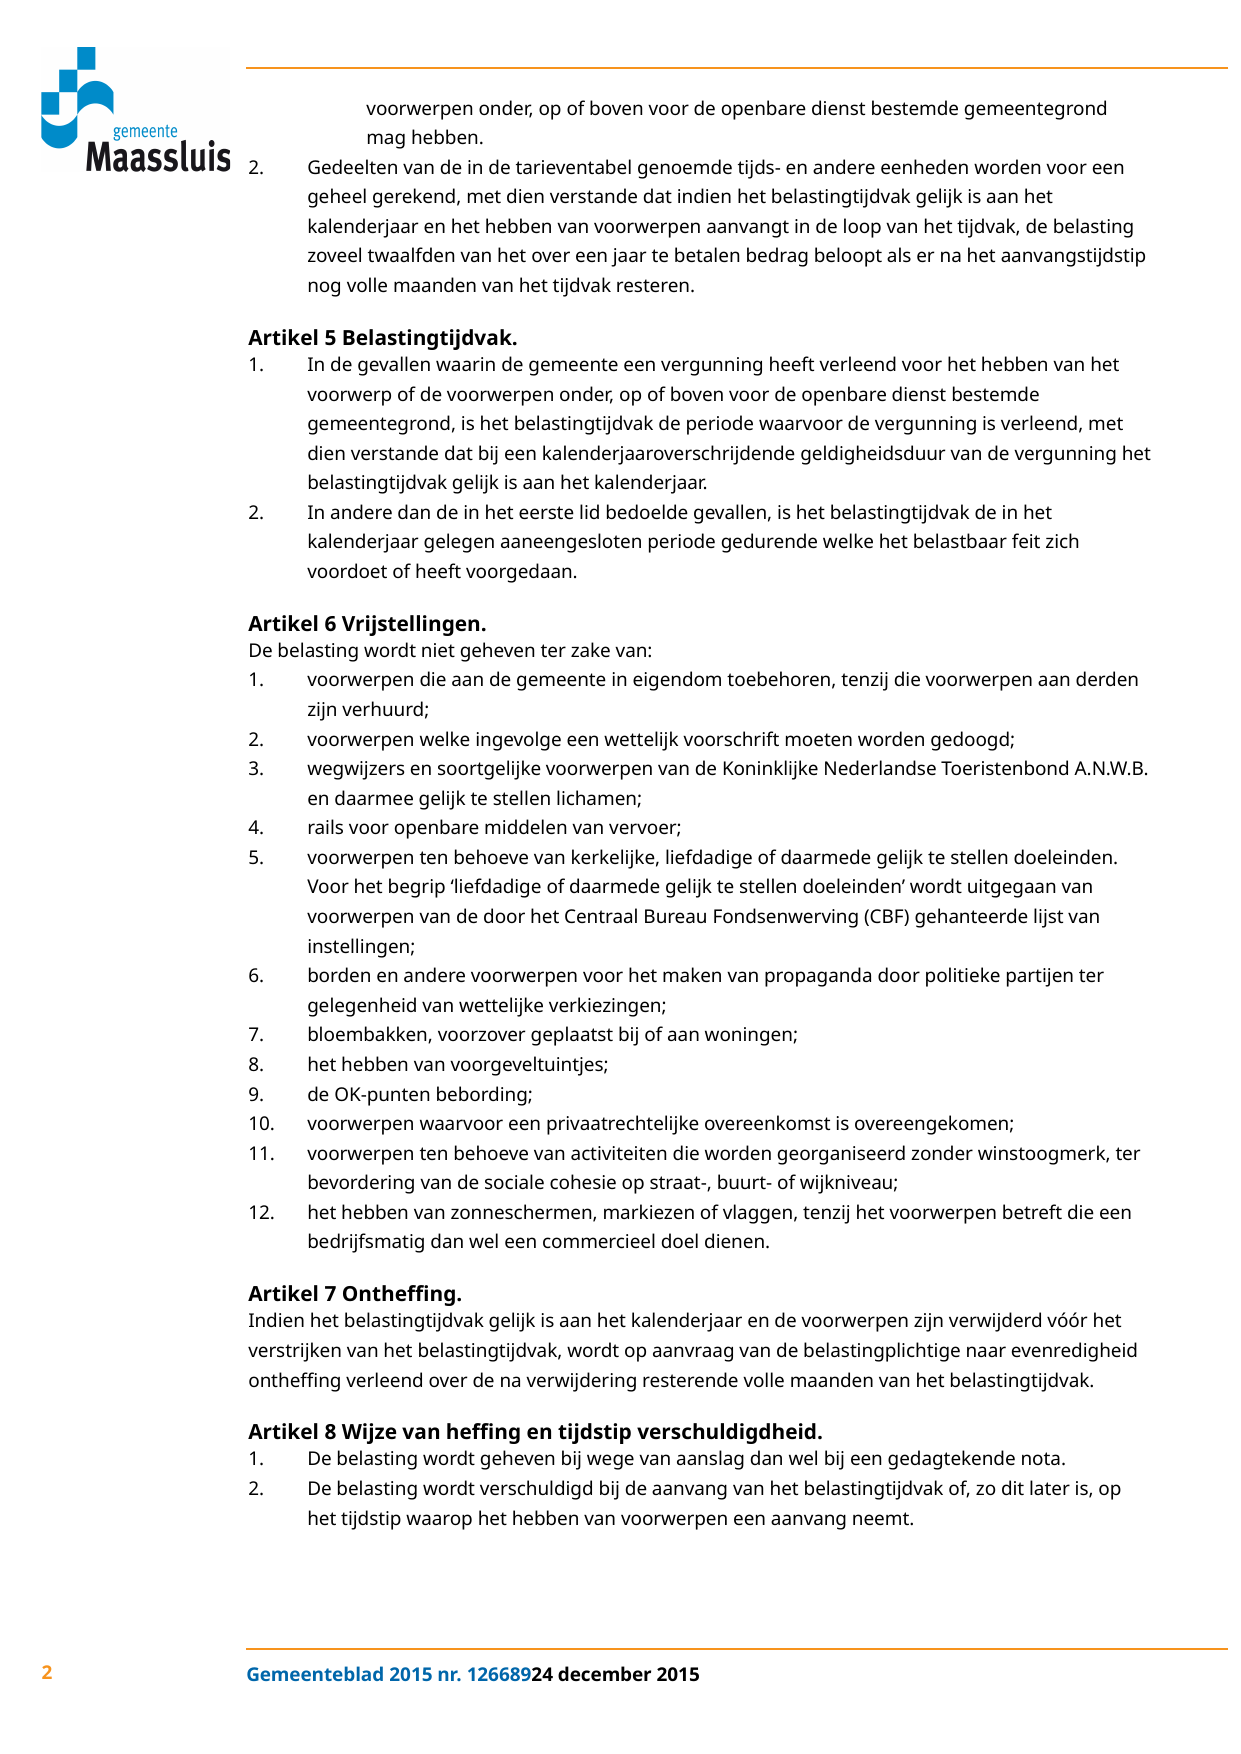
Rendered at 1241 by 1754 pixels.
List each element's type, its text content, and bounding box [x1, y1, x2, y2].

list voorwerpen die aan de gemeente in eigendom toebehoren, tenzij die voorwerpen aan derden zijn verhuurd; [248, 667, 1152, 722]
list Gedeelten van de in de tarieventabel genoemde tijds- en andere eenheden worden voor een geheel gerekend, met dien verstande dat indien het belastingtijdvak gelijk is aan het kalenderjaar en het hebben van voorwerpen aanvangt in de loop van het tijdvak, de belasting zoveel twaalfden van het over een jaar te betalen bedrag beloopt als er na het aanvangstijdstip nog volle maanden van het tijdvak resteren. [248, 154, 1152, 298]
list het hebben van voorgeveltuintjes; [248, 1051, 1152, 1077]
text De belasting wordt niet geheven ter zake van: [248, 637, 1152, 663]
list rails voor openbare middelen van vervoer; [248, 814, 1152, 840]
list bloembakken, voorzover geplaatst bij of aan woningen; [248, 1022, 1152, 1047]
list voorwerpen ten behoeve van activiteiten die worden georganiseerd zonder winstoogmerk, ter bevordering van de sociale cohesie op straat-, buurt- of wijkniveau; [248, 1140, 1152, 1195]
list voorwerpen ten behoeve van kerkelijke, liefdadige of daarmede gelijk te stellen doeleinden. Voor het begrip ‘liefdadige of daarmede gelijk te stellen doeleinden’ wordt uitgegaan van voorwerpen van de door het Centraal Bureau Fondsenwerving (CBF) gehanteerde lijst van instellingen; [248, 844, 1152, 959]
list De belasting wordt geheven bij wege van aanslag dan wel bij een gedagtekende nota. [248, 1446, 1152, 1471]
list In andere dan de in het eerste lid bedoelde gevallen, is het belastingtijdvak de in het kalenderjaar gelegen aaneengesloten periode gedurende welke het belastbaar feit zich voordoet of heeft voorgedaan. [248, 499, 1152, 584]
text Artikel 7 Ontheffing. [248, 1279, 1152, 1308]
text Indien het belastingtijdvak gelijk is aan het kalenderjaar en de voorwerpen zijn verwijderd vóór het verstrijken van het belastingtijdvak, wordt op aanvraag van de belastingplichtige naar evenredigheid ontheffing verleend over de na verwijdering resterende volle maanden van het belastingtijdvak. [248, 1308, 1152, 1392]
list voorwerpen waarvoor een privaatrechtelijke overeenkomst is overeengekomen; [248, 1110, 1152, 1136]
text Artikel 6 Vrijstellingen. [248, 609, 1152, 637]
list het hebben van zonneschermen, markiezen of vlaggen, tenzij het voorwerpen betreft die een bedrijfsmatig dan wel een commercieel doel dienen. [248, 1199, 1152, 1254]
picture [41, 47, 231, 172]
list In de gevallen waarin de gemeente een vergunning heeft verleend voor het hebben van het voorwerp of de voorwerpen onder, op of boven voor de openbare dienst bestemde gemeentegrond, is het belastingtijdvak de periode waarvoor de vergunning is verleend, met dien verstande dat bij een kalenderjaaroverschrijdende geldigheidsduur van de vergunning het belastingtijdvak gelijk is aan het kalenderjaar. [248, 351, 1152, 495]
picture [41, 47, 77, 92]
list De belasting wordt verschuldigd bij de aanvang van het belastingtijdvak of, zo dit later is, op het tijdstip waarop het hebben van voorwerpen een aanvang neemt. [248, 1475, 1152, 1531]
list wegwijzers en soortgelijke voorwerpen van de Koninklijke Nederlandse Toeristenbond A.N.W.B. en daarmee gelijk te stellen lichamen; [248, 755, 1152, 811]
list borden en andere voorwerpen voor het maken van propaganda door politieke partijen ter gelegenheid van wettelijke verkiezingen; [248, 962, 1152, 1018]
list voorwerpen onder, op of boven voor de openbare dienst bestemde gemeentegrond mag hebben. [307, 95, 1152, 150]
list de OK-punten bebording; [248, 1081, 1152, 1107]
text Artikel 8 Wijze van heffing en tijdstip verschuldigdheid. [248, 1417, 1152, 1446]
list voorwerpen welke ingevolge een wettelijk voorschrift moeten worden gedoogd; [248, 726, 1152, 752]
text Artikel 5 Belastingtijdvak. [248, 323, 1152, 351]
